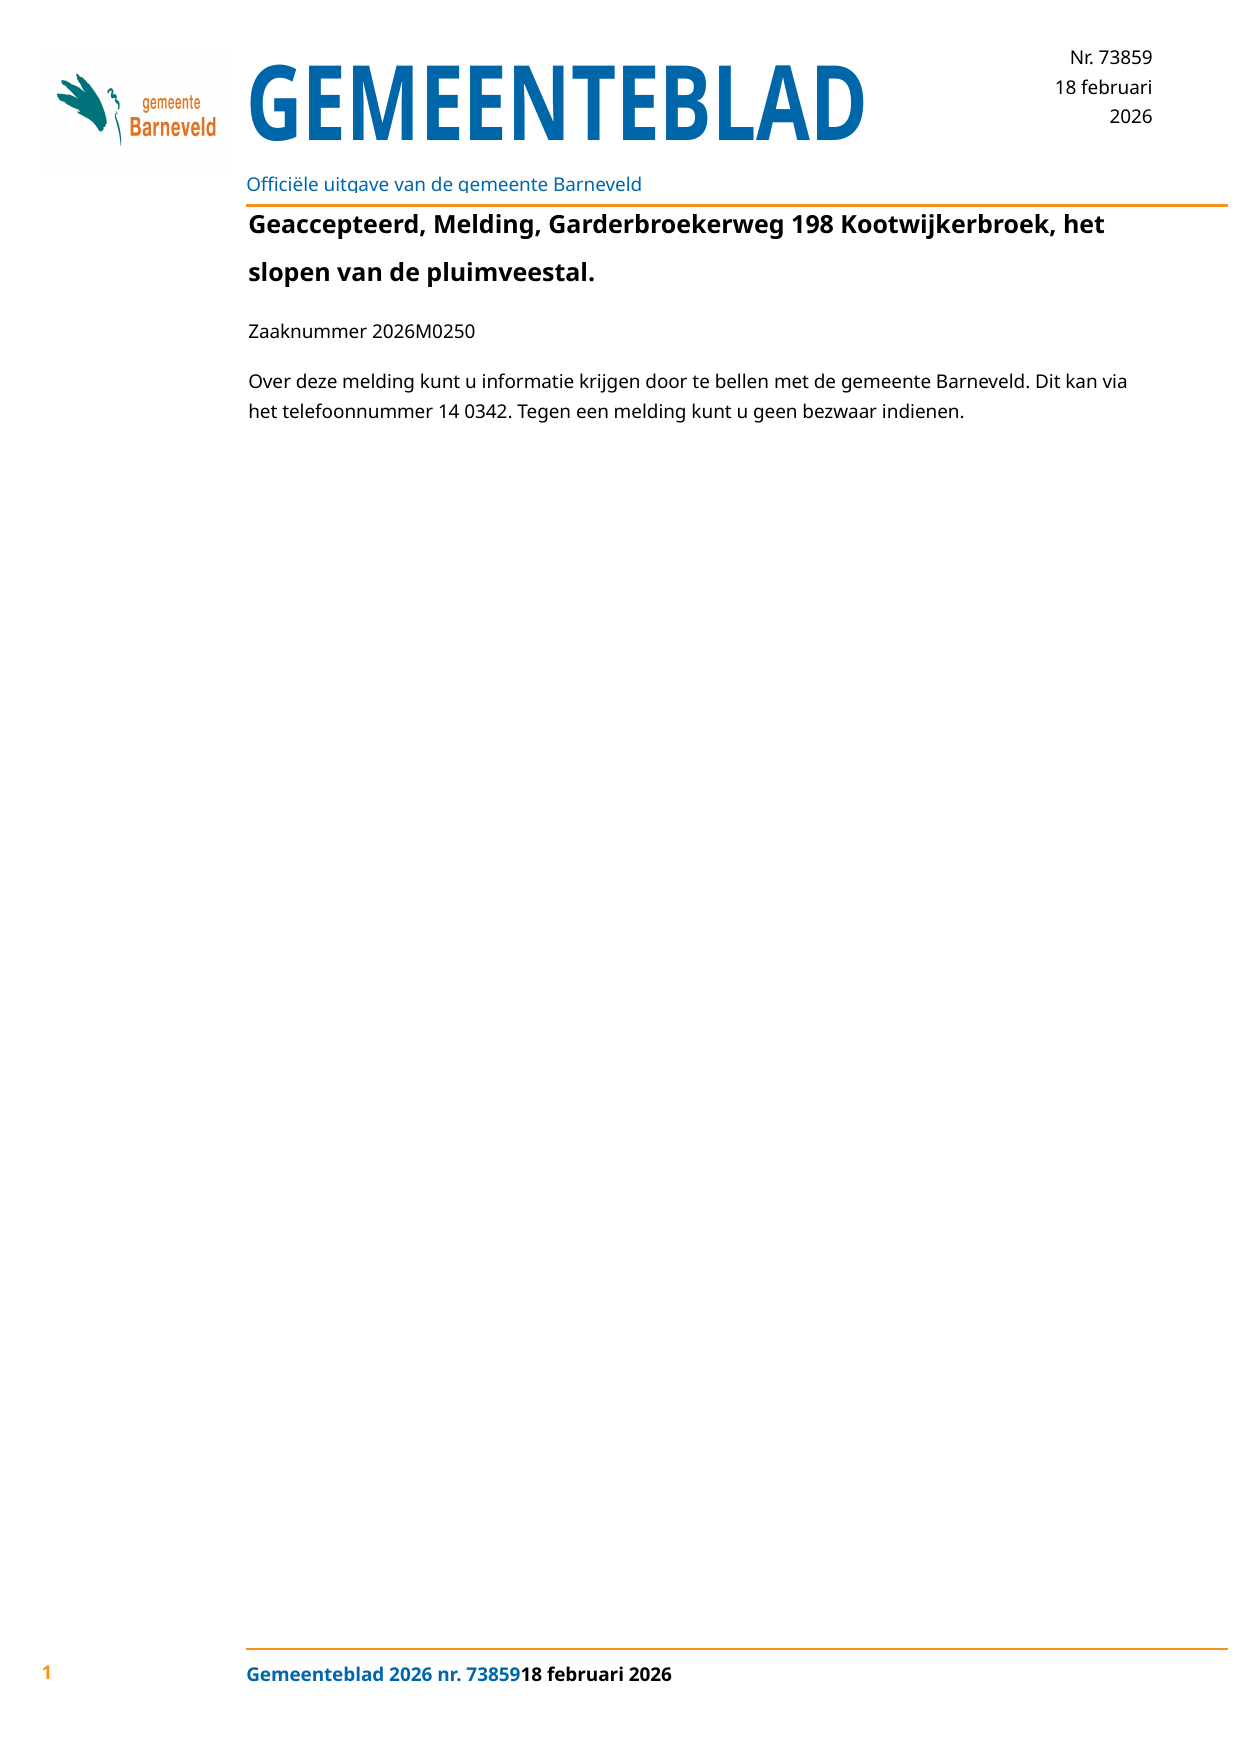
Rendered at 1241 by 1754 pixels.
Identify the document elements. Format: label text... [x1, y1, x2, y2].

text Geaccepteerd, Melding, Garderbroekerweg 198 Kootwijkerbroek, het slopen van de pluimveestal. [248, 207, 1152, 288]
text Over deze melding kunt u informatie krijgen door te bellen met de gemeente Barneveld. Dit kan via het telefoonnummer 14 0342. Tegen een melding kunt u geen bezwaar indienen. [248, 368, 1152, 424]
picture [41, 47, 231, 172]
text Zaaknummer 2026M0250 [248, 318, 1152, 344]
